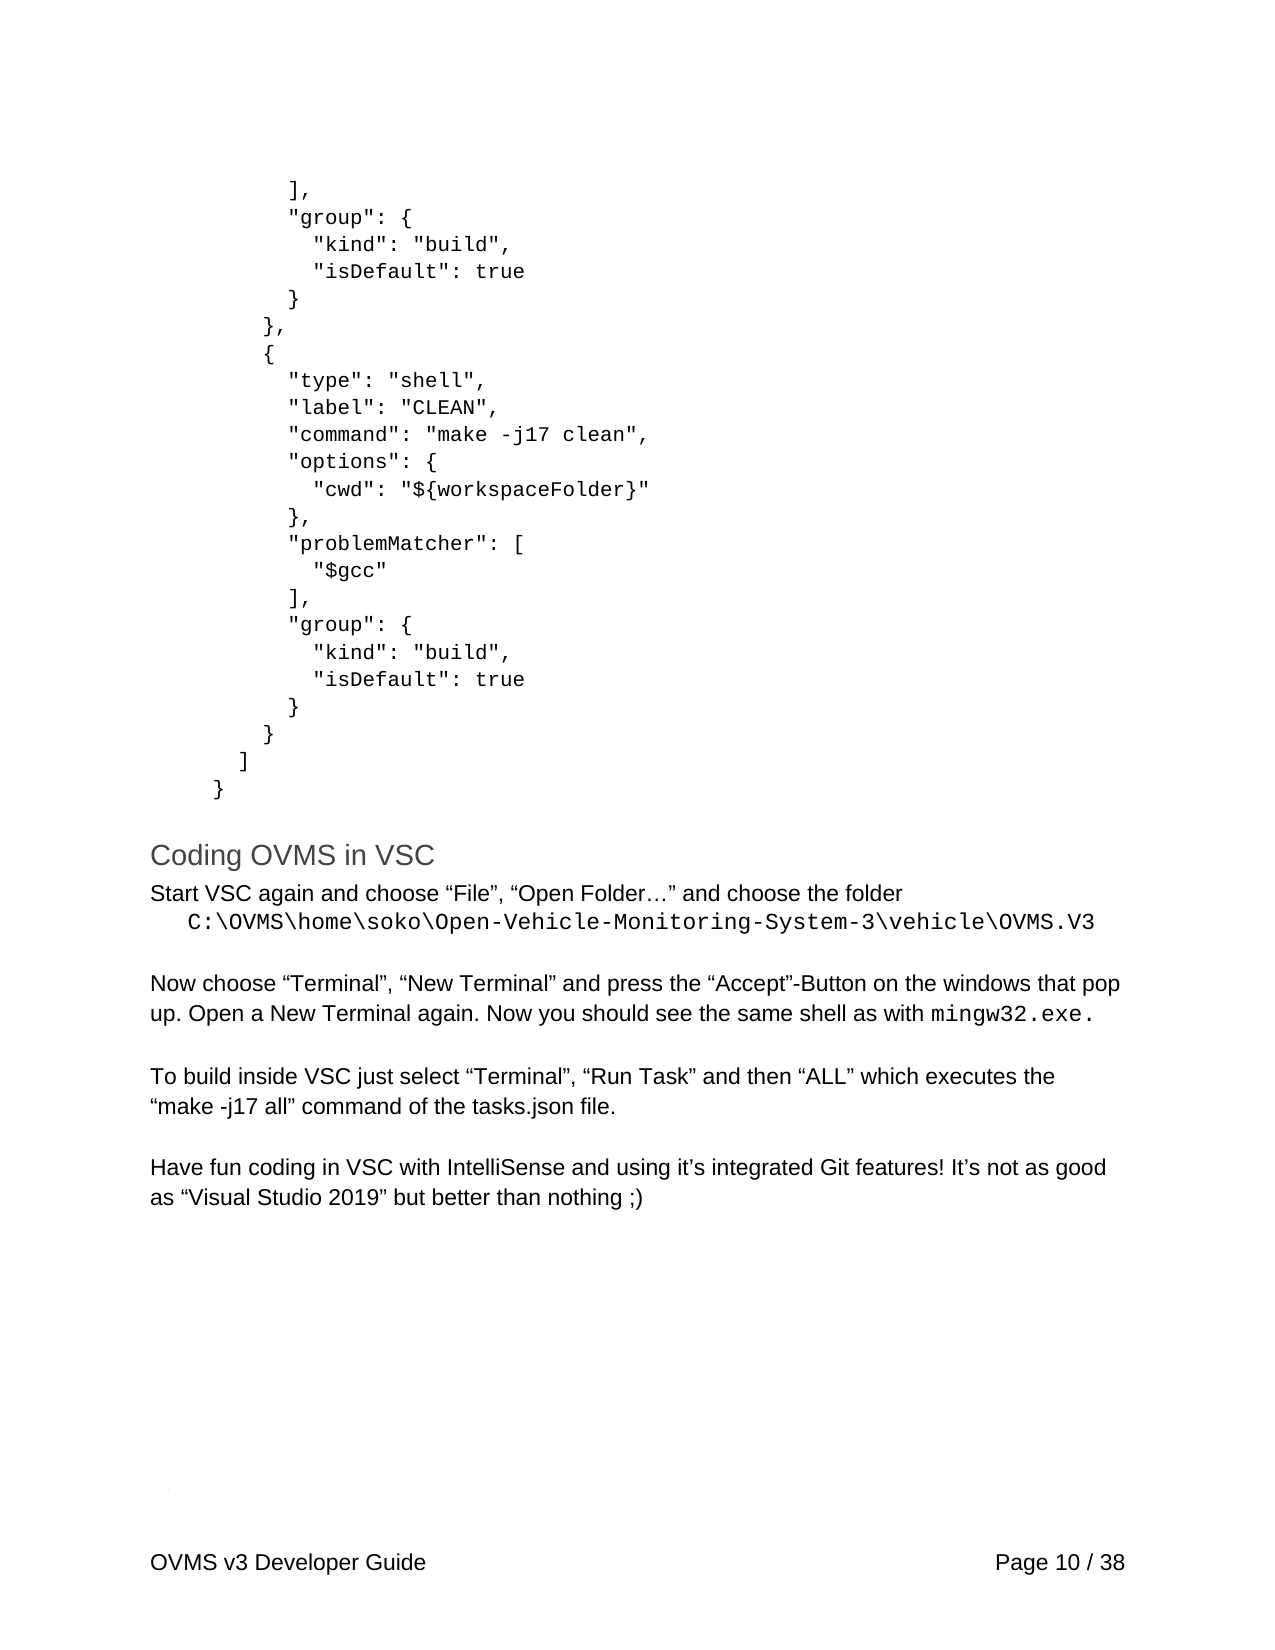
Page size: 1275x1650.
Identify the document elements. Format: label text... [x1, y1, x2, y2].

text "label": "CLEAN", [187, 397, 1125, 421]
text ], [187, 587, 1125, 611]
text "isDefault": true [187, 261, 1125, 285]
text "$gcc" [187, 560, 1125, 584]
subtitle Coding OVMS in VSC [150, 838, 1125, 872]
text } [187, 778, 1125, 801]
text ], [187, 179, 1125, 203]
text Start VSC again and choose “File”, “Open Folder…” and choose the folder [150, 880, 1125, 906]
text "command": "make -j17 clean", [187, 424, 1125, 448]
text } [187, 696, 1125, 720]
text } [187, 723, 1125, 747]
text }, [187, 315, 1125, 339]
text Have fun coding in VSC with IntelliSense and using it’s integrated Git features! It’s not as good as “Visual Studio 2019” but better than nothing ;) [150, 1154, 1125, 1210]
text "kind": "build", [187, 642, 1125, 665]
text "isDefault": true [187, 669, 1125, 692]
text "cwd": "${workspaceFolder}" [187, 478, 1125, 502]
text ] [187, 750, 1125, 774]
text "kind": "build", [187, 234, 1125, 257]
text C:\OVMS\home\soko\Open-Vehicle-Monitoring-System-3\vehicle\OVMS.V3 [187, 910, 1125, 936]
text { [187, 343, 1125, 366]
text Now choose “Terminal”, “New Terminal” and press the “Accept”-Button on the windows that pop up. Open a New Terminal again. Now you should see the same shell as with mingw32.exe. [150, 970, 1125, 1029]
text "group": { [187, 614, 1125, 638]
text "options": { [187, 451, 1125, 475]
text } [187, 288, 1125, 312]
text "type": "shell", [187, 370, 1125, 393]
text "group": { [187, 207, 1125, 230]
text "problemMatcher": [ [187, 533, 1125, 557]
text }, [187, 506, 1125, 529]
text To build inside VSC just select “Terminal”, “Run Task” and then “ALL” which executes the “make -j17 all” command of the tasks.json file. [150, 1063, 1125, 1120]
